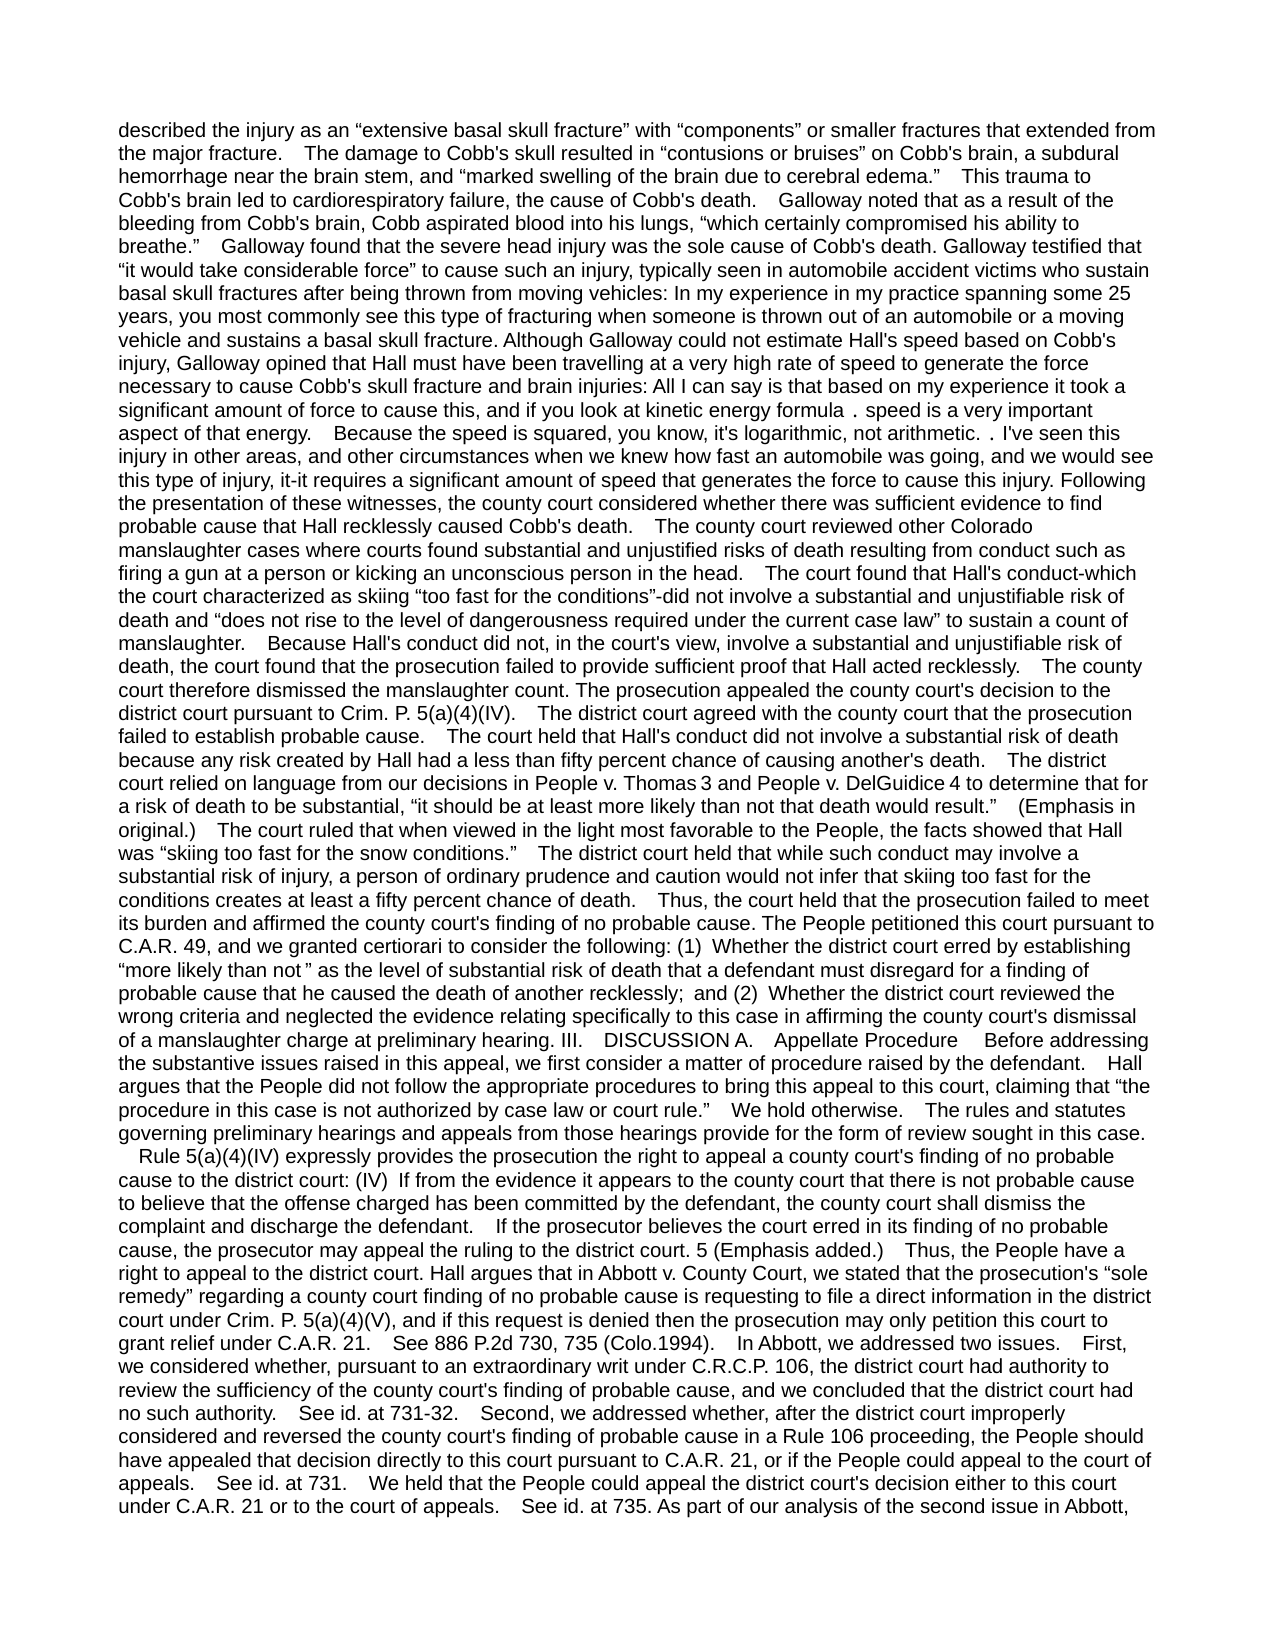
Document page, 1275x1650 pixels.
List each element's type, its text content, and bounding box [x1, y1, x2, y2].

text Not a Legal Professional? Visit our consumer site Register | Login Search CASES & CODES PRACTICE MANAGEMENT JOBS & CAREERS NEWSLETTERS BLOGS LAW TECHNOLOGY Forms Lawyer Marketing Corporate Counsel Law Students JusticeMail Reference FindLawCaselawColoradoCO Supreme Ct.PEOPLE v. HALL PEOPLE v. HALL ResetAAFont size:Print 146 Supreme Court of Colorado,En Banc. The PEOPLE of the State of Colorado, Petitioner, v. Nathan HALL, Respondent. No. 99SC105. Decided: April 10, 2000 F. Michael Goodbee, District Attorney, Fifth Judicial District, Robert H. Wheeler, Deputy District Attorney, Eagle, Attorneys for Petitioner. Heckman & O'Connor, P.C., Brett Steven Heckman, Edwards, Attorneys for Respondent. I. INTRODUCTION We hold that Nathan Hall must stand trial for the crime of reckless manslaughter. While skiing on Vail mountain, Hall flew off of a knoll and collided with Allen Cobb, who was traversing the slope below Hall. Cobb sustained traumatic brain injuries and died as a result of the collision. The People charged Hall with felony reckless manslaughter. At a preliminary hearing to determine whether there was probable cause for the felony count, the county court found that Hall's conduct “did not rise to the level of dangerousness” required under Colorado law to uphold a conviction for manslaughter, and the court dismissed the charges. On appeal, the district court affirmed the county court's decision. The district court determined that in order for Hall's conduct to have been reckless, it must have been “at least more likely than not” that death would result. Because the court found that “skiing too fast for the conditions” is not “likely” to cause another person's death, the court concluded that Hall's conduct did not constitute a “substantial and unjustifiable” risk of death. Thus, the district court affirmed the finding of no probable cause. The charge of reckless manslaughter requires that a person “recklessly cause [ ] the death of another person.” § 18-3-104(1)(a), 6 C.R.S. (1999). For his conduct to be reckless, the actor must have consciously disregarded a substantial and unjustifiable risk that death could result from his actions. See § 18-1-501(8). We hold that, for the purpose of determining whether a person acted recklessly, a particular result does not have to be more likely than not to occur for the risk to be substantial and unjustifiable. A risk must be assessed by reviewing the particular facts of the individual case and weighing the likelihood of harm and the degree of harm that would result if it occurs. Whether an actor consciously disregarded such a risk may be inferred from circumstances such as the actor's knowledge and experience, or from what a similarly situated reasonable person would have understood about the risk under the particular circumstances. We hold that under the particular circumstances of this case, whether Hall committed the crime of reckless manslaughter must be determined by the trier of fact. Viewed in the light most favorable to the prosecution, Hall's conduct-skiing straight down a steep and bumpy slope, back on his skis, arms out to his sides, off-balance, being thrown from mogul to mogul, out of control for a considerable distance and period of time, and at such a high speed that the force of the impact between his ski and the victim's head fractured the thickest part of the victim's skull-created a substantial and unjustifiable risk of death to another person. A reasonable person could infer that the defendant, a former ski racer trained in skier safety, consciously disregarded that risk. For the limited purposes of a preliminary hearing, the prosecution provided sufficient evidence to show probable cause that the defendant recklessly caused the victim's death. Thus, we reverse the district court's finding of no probable cause and we remand the case to that court for trial. II. FACTS AND PROCEDURAL HISTORY On April 20, 1997, the last day of the ski season, Hall worked as a ski lift operator on Vail mountain. When he finished his shift and after the lifts closed, Hall skied down toward the base of the mountain. The slopes were not crowded. On the lower part of a run called “Riva Ridge,” just below where the trail intersects with another called “North Face Catwalk,” Hall was skiing very fast, ski tips in the air, his weight back on his skis, with his arms out to his sides to maintain balance. He flew off of a knoll and saw people below him, but he was unable to stop or gain control because of the moguls. Hall then collided with Cobb, who had been traversing the slope below Hall. The collision caused major head and brain injuries to Cobb, killing him. Cobb was taken to Vail Valley Medical Center, where efforts to resuscitate him failed. Hall's blood alcohol level was .009, which is less than the limit for driving while ability impaired. A test of Hall's blood for illegal drugs was negative. The People charged Hall with manslaughter (a class 4 felony) 1 and misdemeanor charges that are not relevant to this appeal. At the close of the prosecution's case at the preliminary hearing, the People requested that, with respect to the manslaughter count, the court consider the lesser-included charge of criminally negligent homicide (a class 5 felony).2 The county court held a preliminary hearing to determine whether there was probable cause to support the felony charges against Hall. At the preliminary hearing, the People presented testimony from an eyewitness, the coroner who conducted the autopsy on Cobb's body, an investigator from the District Attorney's office, and the detective who investigated the accident for the Eagle County Sheriff's department. Judge Buck Allen, who serves as a judge for several mountain towns and lives in Vail, testified that he is an expert skier and familiar with Vail's slopes. He was making a final run for the day when he first noticed Hall on the slope. Allen was on part of the run called “Lower Riva,” which is just below the “North Face Catwalk.” From that part of the slope, Allen had a direct line of sight to the bottom of the run. Allen said that he could see other skiers traversing the slope below him at least from their waists up and that there were no blind spots on that part of the run. Hall passed Allen skiing “at a fairly high rate of speed.” Allen estimated that Hall was skiing about three times as fast as he was. Allen stated that Hall was “sitting back” on his skis, tips in the air, with his arms out to his sides in an effort to maintain his balance. Hall was skiing straight down the fall line; that is, he was skiing straight down the slope of the mountain without turning from side-to-side or traversing the slope. Hall “bounded off the bumps as he went,” and “[t]he terrain was controlling [Hall]” rather than the other way around. In Allen's opinion, Hall was skiing too fast for the skill level he demonstrated, and Hall was out of control “if you define ‘out of control’ as [not] being able to stop or avoid someone.” Although he watched Hall long enough to note Hall's unsafe skiing-approximately two or three seconds-Allen did not see the collision. Detective McWilliam investigated the collision for the Eagle County Sheriff's office. McWilliam testified that Deputy Mossness said that while Hall could not remember the collision, Hall admitted that as he flew off a knoll and looked down, he saw people below him but could not stop because of the bumps: Mr. Hall told [the deputy] that he had been skiing that day, he was an employee of Vail Associates. That he was coming down the mountain and that he-he said he flew off of a knoll, looked down and saw some people below him down the slope, tried to slow down, and that because of the bumps, he wasn't able to stop. And he doesn't remember beyond that point. But he was told that somebody-that he had collided with someone. McWilliam testified that he interviewed Jonathan Cherin, an eyewitness to the collision between Hall and Cobb. Cherin stated that he saw Hall skiing straight down the slope at a high speed and out of control. He said that Cobb, who appeared to be an inexperienced skier, traversed the slope below Hall when Hall hit some bumps, became airborne, and struck Cobb. McWilliam testified that Deputy Bishop, an officer on the scene, told McWilliam about the observations of other witnesses to the collision. Bruce Yim said that Hall was skiing too fast, that he was out of control, and that Hall collided with Cobb as Cobb traversed the slope. Loic Lemaner, who was skiing below Cobb at the time of the collision, saw Hall after the collision. Lemaner said that after the collision, Hall struck Lemaner's skis and poles, breaking one of Lemaner's poles in half. McWilliam said that the trail was 156 feet across at the point of the collision. Cobb's body came to rest slightly to the right of the center of the slope. Hall came to rest in the center of the trail, approximately eighty-three feet below Cobb's body. Upon cross-examination, McWilliam testified that in eleven years' experience in Eagle County, he was aware of two other collisions between skiers on Vail mountain that resulted in the death of a skier. McWilliam said that deaths on Vail mountain from such collisions are rare. Sandberg, an investigator for the District Attorney's office, testified that he spoke with Mark Haynes, who had been Hall's high school ski coach. Haynes told Sandberg that in the years he coached Hall, Hall was one of the top two or three skiers on the team and that Hall was “talented and aggressive.” Haynes said that Hall participated in slalom and giant slalom races when he was in high school. Haynes taught his skiers to ski safely and under control. Dr. Ben Galloway, the coroner who performed the autopsy on Cobb's body, testified that Cobb died from a single and traumatic blow to his head that fractured his skull and caused severe brain injuries. The coroner said that the injury was consistent with the impact from an object, such as a ski, striking Cobb's head on a perpendicular plane. In addition to the skull fractures and brain injuries, Cobb had a contusion or bruise around his right eye and had an abrasion across his nose. Although he noted the effects of the failed resuscitation efforts, Galloway saw no signs of trauma to any other parts of Cobb's body, indicating that Cobb's head was the sole area of contact. Galloway testified that Hall struck Cobb just below his right ear, in an area of the skull where the bones are thickest and “it takes more force to fracture those areas” than other areas of the skull. Galloway described the injury as an “extensive basal skull fracture” with “components” or smaller fractures that extended from the major fracture. The damage to Cobb's skull resulted in “contusions or bruises” on Cobb's brain, a subdural hemorrhage near the brain stem, and “marked swelling of the brain due to cerebral edema.” This trauma to Cobb's brain led to cardiorespiratory failure, the cause of Cobb's death. Galloway noted that as a result of the bleeding from Cobb's brain, Cobb aspirated blood into his lungs, “which certainly compromised his ability to breathe.” Galloway found that the severe head injury was the sole cause of Cobb's death. Galloway testified that “it would take considerable force” to cause such an injury, typically seen in automobile accident victims who sustain basal skull fractures after being thrown from moving vehicles: In my experience in my practice spanning some 25 years, you most commonly see this type of fracturing when someone is thrown out of an automobile or a moving vehicle and sustains a basal skull fracture. Although Galloway could not estimate Hall's speed based on Cobb's injury, Galloway opined that Hall must have been travelling at a very high rate of speed to generate the force necessary to cause Cobb's skull fracture and brain injuries: All I can say is that based on my experience it took a significant amount of force to cause this, and if you look at kinetic energy formula ․ speed is a very important aspect of that energy. Because the speed is squared, you know, it's logarithmic, not arithmetic. ․ I've seen this injury in other areas, and other circumstances when we knew how fast an automobile was going, and we would see this type of injury, it-it requires a significant amount of speed that generates the force to cause this injury. Following the presentation of these witnesses, the county court considered whether there was sufficient evidence to find probable cause that Hall recklessly caused Cobb's death. The county court reviewed other Colorado manslaughter cases where courts found substantial and unjustified risks of death resulting from conduct such as firing a gun at a person or kicking an unconscious person in the head. The court found that Hall's conduct-which the court characterized as skiing “too fast for the conditions”-did not involve a substantial and unjustifiable risk of death and “does not rise to the level of dangerousness required under the current case law” to sustain a count of manslaughter. Because Hall's conduct did not, in the court's view, involve a substantial and unjustifiable risk of death, the court found that the prosecution failed to provide sufficient proof that Hall acted recklessly. The county court therefore dismissed the manslaughter count. The prosecution appealed the county court's decision to the district court pursuant to Crim. P. 5(a)(4)(IV). The district court agreed with the county court that the prosecution failed to establish probable cause. The court held that Hall's conduct did not involve a substantial risk of death because any risk created by Hall had a less than fifty percent chance of causing another's death. The district court relied on language from our decisions in People v. Thomas 3 and People v. DelGuidice 4 to determine that for a risk of death to be substantial, “it should be at least more likely than not that death would result.” (Emphasis in original.) The court ruled that when viewed in the light most favorable to the People, the facts showed that Hall was “skiing too fast for the snow conditions.” The district court held that while such conduct may involve a substantial risk of injury, a person of ordinary prudence and caution would not infer that skiing too fast for the conditions creates at least a fifty percent chance of death. Thus, the court held that the prosecution failed to meet its burden and affirmed the county court's finding of no probable cause. The People petitioned this court pursuant to C.A.R. 49, and we granted certiorari to consider the following: (1) Whether the district court erred by establishing “more likely than not ” as the level of substantial risk of death that a defendant must disregard for a finding of probable cause that he caused the death of another recklessly; and (2) Whether the district court reviewed the wrong criteria and neglected the evidence relating specifically to this case in affirming the county court's dismissal of a manslaughter charge at preliminary hearing. III. DISCUSSION A. Appellate Procedure Before addressing the substantive issues raised in this appeal, we first consider a matter of procedure raised by the defendant. Hall argues that the People did not follow the appropriate procedures to bring this appeal to this court, claiming that “the procedure in this case is not authorized by case law or court rule.” We hold otherwise. The rules and statutes governing preliminary hearings and appeals from those hearings provide for the form of review sought in this case. Rule 5(a)(4)(IV) expressly provides the prosecution the right to appeal a county court's finding of no probable cause to the district court: (IV) If from the evidence it appears to the county court that there is not probable cause to believe that the offense charged has been committed by the defendant, the county court shall dismiss the complaint and discharge the defendant. If the prosecutor believes the court erred in its finding of no probable cause, the prosecutor may appeal the ruling to the district court. 5 (Emphasis added.) Thus, the People have a right to appeal to the district court. Hall argues that in Abbott v. County Court, we stated that the prosecution's “sole remedy” regarding a county court finding of no probable cause is requesting to file a direct information in the district court under Crim. P. 5(a)(4)(V), and if this request is denied then the prosecution may only petition this court to grant relief under C.A.R. 21. See 886 P.2d 730, 735 (Colo.1994). In Abbott, we addressed two issues. First, we considered whether, pursuant to an extraordinary writ under C.R.C.P. 106, the district court had authority to review the sufficiency of the county court's finding of probable cause, and we concluded that the district court had no such authority. See id. at 731-32. Second, we addressed whether, after the district court improperly considered and reversed the county court's finding of probable cause in a Rule 106 proceeding, the People should have appealed that decision directly to this court pursuant to C.A.R. 21, or if the People could appeal to the court of appeals. See id. at 731. We held that the People could appeal the district court's decision either to this court under C.A.R. 21 or to the court of appeals. See id. at 735. As part of our analysis of the second issue in Abbott, we stated: Similar limitations apply when the People appeal a finding of no probable cause. When the preliminary hearing is initially conducted in county court, the People's only remedy for an erroneous finding of no probable cause is to seek permission to file a direct information in the district court pursuant to Crim. P. 5(a)(4)(V). Id. at 735. Hall relies on these two sentences for his contention that the People have no authority to bring the appeal in this case. However, because these sentences from Abbott are obiter dictum and because they incorrectly stated the appellate procedures for preliminary hearings, we disagree. The two sentences quoted above were not necessary to our resolution of the procedural question presented in Abbott and thus do not serve as precedent. In Abbott, the People appealed a ruling by the district court in a Rule 106 proceeding; they did not appeal a finding of no probable cause by a county court. Hence, our discussion of the People's right to appeal a finding of no probable cause under Crim. P. 5 was extraneous to our resolution of the issue raised in Abbott and these sentences are obiter dictum. Additionally, the two sentences quoted from Abbott incorrectly state the appellate procedures for preliminary hearings. In Abbott, we relied on the 1984 version of Crim. P. 5 for the assertion that the People's “sole remedy” from a county court's finding of no probable cause is to appeal under C.A.R. 21. See id. at 735 n. 10 (quoting Crim. P. 5 from “7B C.R.S. (1984)”). However, we amended the rule effective in 1989 to provide the prosecution with a right to appeal a county court's finding of no probable cause to the district court. See 7B C.R.S. at 49 (1984) (1989 Supp.). The county court conducted the preliminary hearing in Abbott in March 1992. Thus, we should have applied the 1989 version of the rule that clearly provides the prosecution a right to appeal a finding of no probable cause to the district court. Although we expressly disavow those two sentences because they are erroneous dictum, we note that the central holdings in Abbott are unaffected. Having established that the prosecution has a right to appeal to the district court from a county court's finding of no probable cause, we turn to the People's right to appeal the district court's decision affirming that finding. The county court's dismissal of the only felony charge against Hall is a final judgment for purposes of appellate jurisdiction. See People v. Gallegos, 946 P.2d 946, 950 (Colo.1997) (discussing the finality of criminal judgments). Because Crim. P. 5(a)(4)(IV) expressly provides the People a right to appeal the county court's finding of no probable cause to the district court and because the finding is a final judgment for purposes of appellate jurisdiction, section 13-6-310 governs the district court's review of an appeal from the county court. Section 13-6-310(4) provides that the district court's review of the county court's decision may be appealed to this court by writ of certiorari: Further appeal to the supreme court from a determination of the district court in a matter appealed to such court from the county court may be made only upon writ of certiorari issued in the discretion of supreme court pursuant to such rules as that court may promulgate. (Emphasis added.) Thus, the prosecution has a right to appeal the county court's probable cause decision to the district court and to seek certiorari review in this court of the district court's decision. Accordingly, we hold that the People brought this appeal pursuant to authorized procedure. B. Manslaughter and Recklessness Having established that the People followed proper procedures in bringing this appeal, we discuss the substantive issues presented in this case. To provide background for our explanation of recklessness, we review the history of culpable mental states under our criminal code. We then examine the separate elements of recklessness, which require that an actor consciously disregard a substantial and unjustifiable risk that a result will occur or that a circumstance exists. See § 18-1-501(8). Based on this review, we hold that to determine whether a risk is substantial and unjustified, a trier of fact must weigh the likelihood and potential magnitude of harm presented by the conduct and consider whether the conduct constitutes a gross deviation from the reasonable standard of care. Whether a person consciously disregards such a risk may be inferred from either the actor's subjective knowledge of the risk or from what a reasonable person with the actor's knowledge and experience would have been aware of in the particular situation. With the exception of strict liability crimes, a person is not subject to criminal sanctions unless the prosecution establishes that, in addition to committing a proscribed act, the person acted with the culpable mental state required for the particular crime. See § 40-1-602, cmt., 3 C.R.S. (1971 Supp.) (discussing principles of criminal culpability). In other words, except for strict liability crimes, our criminal justice system will not punish a defendant for her actions unless she acted with a state of mind that warrants punishment. In the past, courts and legislatures developed a variety of definitions for different mental states, creating confusion about what the prosecution had to prove in a criminal case. See Model Penal Code § 2.02, cmt. at 230 (1985) [hereinafter MPC]. Depending on the specific crime charged and the jurisdiction, juries might be instructed to determine whether the defendant acted with “ ‘felonious intent,’ ‘criminal intent,’ ‘malice aforethought,’ ‘guilty knowledge,’ ‘fraudulent intent,’ ‘wilfulness,’ ‘scienter,’ ․ or ‘mens rea,’ to signify an evil purpose or mental culpability.” Morissette v. United States, 342 U.S. 246, 252, 72 S.Ct. 240, 96 L.Ed. 288 (1952). In addition to the variety of mental states required for different crimes, single crimes often referred to a number of different mental states, further complicating an analysis of culpability requirements. For example, Colorado's statute, “Driving under influence-death,” stated: Any person while under the influence of intoxicating liquor or of any exhilarating or stupefying drug, who causes the death of another by operating or driving any automobile, motorcycle, or other motor vehicle in a reckless, negligent, or careless manner, or with a wanton or reckless disregard of human life or safety, shall be deemed guilty of a felony and upon conviction shall be punished by imprisonment in the state penitentiary for a period of not less than one year nor more than fourteen years. § 40-2-10, 3 C.R.S. (1963) (emphasis added). In order to eliminate the confusion created by this variety of ill-defined mental states, the Model Penal Code suggested that criminal codes articulate and define the specific culpable mental states that will suffice for criminal liability. See MPC § 2.02, cmt. at 229. As part of a complete revision of Colorado's criminal code in 1971, the General Assembly followed the Model Penal Code's suggestion and adopted a provision specifically defining four culpable mental states: “intentionally,” 6 “knowingly,” 7 “recklessly,” 8 and “criminal negligence.” 9 See ch. 121, § 40-1-601, 1971 Colo. Sess. Laws 388, 403-04.10 The legislature adopted this section to define clearly the different levels of culpability that could be required for the commission of various offenses. See § 40-1-602, cmt., 3 C.R.S. (1971 Supp.). The definitions have been amended since their adoption in 1971, and section 18-1-501 currently provides detailed explanations of what each level of culpability requires. To be convicted of any crime other than a strict liability crime, a defendant must act with one of these four culpable mental states, depending on the statutory definition of each particular crime. If the elements for the required mental state are not satisfied, the defendant cannot be convicted of the crime charged. To demonstrate that Hall committed the crime of manslaughter, the prosecution must provide sufficient evidence to show that the defendant's conduct was reckless. § 18-3-104(1)(a).11 Thus, we focus on describing the mental state of recklessness and determining whether Hall's conduct meets that definition. As Colorado's criminal code defines recklessness, “A person acts recklessly when he consciously disregards a substantial and unjustifiable risk that a result will occur or a that circumstance exists.” § 18-1-501(8). Thus, in the case of manslaughter, the prosecution must show that the defendant's conduct caused the death of another and that the defendant: 1) consciously disregarded 2) a substantial and 3) unjustifiable risk that he would 4) cause the death of another. We examine these elements in detail. Substantial and Unjustifiable Risk To show that a person acted recklessly, the prosecution must establish that the person's conduct created a “substantial and unjustifiable” risk. The district court construed some of our earlier cases as requiring that the risk of death be “at least more likely than not” to constitute a substantial and unjustifiable risk of death. In interpreting our cases, the court relied on an erroneous definition of a “substantial and unjustifiable” risk. Whether a risk is substantial must be determined by assessing both the likelihood that harm will occur and the magnitude of the harm should it occur. We hold that whether a risk is unjustifiable must be determined by assessing the nature and purpose of the actor's conduct relative to how substantial the risk is. Finally, in order for conduct to be reckless, the risk must be of such a nature that its disregard constitutes a gross deviation from the standard of care that a reasonable person would exercise. A risk does not have to be “more likely than not to occur” or “probable” in order to be substantial. A risk may be substantial even if the chance that the harm will occur is well below fifty percent. See People v. Deskins, 927 P.2d 368, 373 (Colo.1996) (finding reckless conduct where defendant disregarded risk that “any of the cars on the road” on a particular night might contain children) (emphasis omitted); see also Wayne R. LaFave & Austin W. Scott, Jr., Substantive Criminal Law § 3.7(f) at 336 (1986). Some risks may be substantial even if they carry a low degree of probability because the magnitude of the harm is potentially great. For example, if a person holds a revolver with a single bullet in one of the chambers, points the gun at another's head and pulls the trigger, then the risk of death is substantial even though the odds that death will result are no better than one in six. As one court remarked, If the potential of a risk is death, that risk is always serious. Therefore, only some likelihood that death will occur might create for most people a “substantial and unjustifiable” risk․ State v. Standiford, 769 P.2d 254, 263 n. 9 (Utah 1988) (emphasis added). Conversely, a relatively high probability that a very minor harm will occur probably does not involve a “substantial” risk. Thus, in order to determine whether a risk is substantial, the court must consider both the likelihood that harm will occur and the magnitude of potential harm, mindful that a risk may be “substantial” even if the odds of the harm occurring are lower than fifty percent. Whether a risk is substantial is a matter of fact that will depend on the specific circumstances of each case. Some conduct almost always carries a substantial risk of death, such as engaging another person in a fight with a deadly weapon or firing a gun at another. See, e.g., Case v. People, 774 P.2d 866, 870 (Colo.1989) (upholding manslaughter conviction where defendant stabbed victim three times during a fight); Thomas, 729 P.2d at 977 (affirming conviction of attempted reckless manslaughter where defendant fired three shots at victim). In such instances, the substantiality of the risk may be evident from the nature of the defendant's conduct and the court will not have to examine the specific facts in detail. Other conduct requires a greater inquiry into the facts of the case to determine whether it creates a substantial risk of death. In Moore v. People, we affirmed a manslaughter conviction where the defendant kicked the victim to death. 925 P.2d 264, 269 (Colo.1996). While “kicking another” may not necessarily involve a substantial risk of death, a trier of fact can find that repeatedly kicking the head and torso of someone already beaten unconscious can create a substantial risk of death. See id. Similarly, driving a car is not conduct that by its nature necessarily involves a substantial risk of death to others, but after viewing the facts of a particular case closely a court may determine that the defendant created a substantial risk of death. See, e.g., People v. Clary, 950 P.2d 654, 658-59 (Colo.App.1997) (finding that driving a truck without adequate brakes constituted reckless conduct for vehicular homicide count). A court cannot generically characterize the actor's conduct (e.g., “driving a truck”) in a manner that ignores the specific elements of the conduct that create a risk (e.g., driving a truck with failing brakes on a highway). For example, “installing a heater” carries little risk under normal circumstances. However, the Connecticut Supreme Court held that improperly wiring a 120-volt heater to a 240-volt circuit, failing to use a lock nut to connect the heater to the circuit breaker, and using other faulty installation techniques creates a substantial risk of “catastrophic fire” and death. See State v. Salz, 226 Conn. 20, 627 A.2d 862, 865, 869-71 (1993). Thus, to determine whether the conduct created a substantial risk of death, a court must inquire beyond the general nature of the defendant's conduct and consider the specific conduct in which the defendant engaged. As well as being substantial, a risk must be unjustifiable in order for a person's conduct to be reckless. Whether a risk is justifiable is determined by weighing the nature and purpose of the actor's conduct against the risk created by that conduct. See MPC, § 2.02, cmt. at 125 (Tentative Draft No. 4 1955); see also David M. Treiman, Recklessness and the Model Penal Code, 9 Am. J.Crim. L. 281, 334 (1981). If a person consciously disregards a substantial risk of death but does so in order to advance an interest that justifies such a risk, the conduct is not reckless. For example, if a surgeon performs an operation on a patient that has a seventy-five percent chance of killing the patient, but the patient will certainly die without the operation, then the conduct is justified and thus not reckless even though the risk is substantial. See MPC, Tentative Draft No. 4, § 2.02, cmt. at 125. In addition to the separate analyses that are applied to determine whether a risk is both “substantial” and “unjustified,” the concept of a “substantial and unjustifiable risk” implies a risk that constitutes a gross deviation from the standard of care that a reasonable law-abiding person would exercise under the circumstances. Both the Model Penal Code and the New York Code, which the General Assembly followed in drafting the Colorado criminal code, expressly define a “substantial and unjustifiable risk” as one that is a gross deviation from the reasonable standard of care. See MPC, § 2.02 at 226; N.Y. Penal Law, § 15.05. A substantial and unjustifiable risk must constitute a “gross deviation” from the reasonable standard of care in order to justify the criminal sanctions imposed for criminal negligence or reckless conduct, as opposed to the kind of deviation from the reasonable standard of care that results in civil liability for ordinary negligence. See Treiman, supra, at 337.12 Whether a risk is substantial and unjustified is a question of fact. See MPC, Tentative Draft No. 4, § 2.02, cmt. at 125; Cf. People v. Thompson, 748 P.2d 793, 794 (Colo.1988) (finding that question of whether a risk of serious bodily injury was a substantial risk is a question for the jury); People v. Mann, 646 P.2d 352, 362 (Colo.1982) (stating that question of whether the defendant's conduct was a “gross deviation” from the standard of care is a question for the jury). Hence, at trial, the trier of fact must determine whether the facts presented prove beyond a reasonable doubt that the risk was substantial and unjustified. In the limited context of a preliminary hearing, the court must determine whether a risk was substantial and unjustified by considering the evidence presented in the light most favorable to the prosecution, and the court must ask whether a reasonable person could “entertain” the belief-though not necessarily conclude beyond a reasonable doubt-that the defendant's conduct was reckless based on that evidence. Conscious Disregard In addition to showing that a person created a substantial and unjustifiable risk, the prosecution must demonstrate that the actor “consciously disregarded” the risk in order to prove that she acted recklessly. A person acts with a conscious disregard of the risk created by her conduct when she is aware of the risk and chooses to act despite that risk. See Shaw, 646 P.2d at 380; MPC, Tentative Draft No. 4, § 2.02 cmt. at 125 (describing reckless conduct as “conscious risk creation”). In contrast to acting “intentionally” or “knowingly,” the actor does not have to intend the result or be “practically certain” that the result will occur, he only needs to be “aware” that the risk exists. See Moore, 925 P.2d at 267-68 n. 6 (discussing different levels of culpability); Deskins, 927 P.2d at 373 (finding sufficient evidence in record to support jury's conclusion that defendant was aware of risk that “any of the cars on the road” on given night might contain children). The statutory definitions of culpable mental states make these distinctions clear. Compare §§ 18-1-501(5) (“A person acts ‘intentionally’ or ‘with intent’ when his conscious objective is to cause the specific result ․”) (emphasis added); -501(6) (“A person acts ‘knowingly’ or ‘willfully’ ․ when he is aware that his conduct is practically certain to cause the result.”) (emphasis added) with § 18-1-501(8) (defining “reckless” as a conscious disregard of a substantial and unjustifiable risk) (emphasis added). Although recklessness is a less culpable mental state than intentionally or knowingly, it involves a higher level of culpability than criminal negligence. Criminal negligence requires that, “through a gross deviation from the standard of care that a reasonable person would exercise,” the actor fails to perceive a substantial and unjustifiable risk that a result will occur or a circumstance exists. § 18-1-501(3); see also People v. Jones, 193 Colo. 250, 253-54, 565 P.2d 1333, 1335 (1977) (discussing criminally negligent homicide). An actor is criminally negligent when he should have been aware of the risk but was not, while recklessness requires that the defendant actually be aware of the risk but disregard it. See Shaw, 646 P.2d at 380. Thus, even if she should be, a person who is not actually aware that her conduct creates a substantial and unjustifiable risk is not acting recklessly. A court or trier of fact may infer a person's subjective awareness of a risk from the particular facts of a case, including the person's particular knowledge or expertise. Cf. People v. Mingo, 196 Colo. 315, 318, 584 P.2d 632, 634 (1978) (finding that “subjective awareness of the probability of consequences” often must be inferred from the defendant's conduct and surrounding circumstances). For example, a court may infer a person's subjective awareness of the risks created by firing a gun from the facts that the person served an extended tour of duty in the military as a rifleman and machine gunner and was instructed by both the army and his father not to point a gun at another person. See Murray v. State, 855 P.2d 350, 357 (Wyo.1993). A court may infer from a person's extensive training and safety instruction that the person understood the risks of fire and other “catastrophic dangers” created by the “slipshod” installation of a baseboard heater. See Salz, 627 A.2d at 869-70. In addition to the actor's knowledge and experience, a court may infer the actor's subjective awareness of a risk from what a reasonable person would have understood under the circumstances. See Treiman, supra, at 357. When a court infers the defendant's subjective awareness of a risk from what a reasonable person in the circumstances would have known, the court may consider the perspective of a reasonable person in the situation and with the knowledge and training of the actor. See id. Although a court can infer what the defendant actually knew based on what a reasonable person would have known in the circumstances, a court must not confuse what a reasonable person would have known in the circumstances with what the defendant actually knew. See id. Thus, if a defendant engaged in conduct that a reasonable person would have understood as creating a substantial and unjustifiable risk of death, the court may infer that the defendant was subjectively aware of that risk, but the court cannot hold the defendant responsible if she were actually unaware of a risk that a reasonable person would have perceived. Hence, in a reckless manslaughter case, the prosecution must prove that the defendant acted despite his subjective awareness of a substantial and unjustifiable risk of death from his conduct. Because absent an admission by the defendant such awareness cannot be proven directly, the court or trier of fact may infer the defendant's awareness of the risk from circumstances such as the defendant's training, knowledge, and prior experiences, or from what a reasonable person would have understood under the circumstances. Risk of Death The final element of recklessness requires that the actor consciously disregard a substantial and unjustifiable risk of a particular result, and in the case of manslaughter the actor must risk causing death to another person. The risk can be a risk of death to another generally; the actor does not have to risk death to a specific individual. Cf. Deskins, 927 P.2d at 373 (finding that defendant engaged in substantial and unjustifiable risk that any car on the road, not just the one he hit, might contain children). Because the element of a “substantial and unjustifiable risk” measures the likelihood and magnitude of the risk disregarded by the actor, any risk of death will meet the requirement that the actor, by his conduct, risks death to another. That is, only a slight risk of death to another person is necessary to meet this element. IV. APPLICATION OF LEGAL PRINCIPLES TO HALL'S CONDUCT A. Standard of Proof and Review for Preliminary Hearing Before we review the district court's decision affirming the county court's dismissal of the manslaughter charge against Hall for lack of probable cause, we discuss the principles governing a court's determination of probable cause at a preliminary hearing. Under Crim. P. 5(a)(4), a person accused of a felony has a right to a preliminary hearing to determine whether probable cause exists to believe that the defendant committed the offense charged in the felony complaint. In general, a preliminary hearing serves a limited purpose: to determine if there is probable cause to believe that the defendant committed the crime charged. See People v. District Court (Henry), 926 P.2d 567, 570 (Colo.1996). To establish probable cause at a preliminary hearing, the prosecution must “present evidence sufficient to induce a person of ordinary prudence and caution to entertain a reasonable belief that the defendant committed the crime charged.” Id. The prosecution does not have to establish beyond a reasonable doubt that the defendant committed the crime or even the likelihood that the defendant committed the crime. See id. During a preliminary hearing, the court may consider evidence that might not be admissible at trial, such as hearsay. See Maestas v. District Court, 189 Colo. 443, 446, 541 P.2d 889, 891 (1975). The court must view all evidence and draw all inferences in favor of the prosecution, and the court must not accept the defendant's version of the facts over the legitimate inferences that can be drawn from the prosecution's evidence. See People v. District Court (Cloud), 803 P.2d 193, 196 (Colo.1990). The court should not review the merits of the prosecution's factual assertions because that function should be left for the trier of fact if the case goes to trial. See id. Generally, we review a district's court decision upholding the county court's finding of no probable cause under an abuse of discretion standard. See Henry, 926 P.2d at 572. However, we review conclusions of law de novo. See Valdez v. People, 966 P.2d 587, 590 (Colo.1998). If we determine that a lower court applied an erroneous construction of law at a preliminary hearing, we will review the record and determine whether the facts, when viewed in the light most favorable to the prosecution, would induce a reasonably prudent and cautious person to entertain the belief that the defendant committed the crime charged. See People v. Villapando, 984 P.2d 51, 54-56 (Colo.1999) (reviewing facts presented at preliminary hearing under correctly stated legal standard). B. Review of Hall's Conduct The district court's conclusion that Hall's conduct did not represent a substantial and unjustifiable risk of death rested on an erroneous construction of recklessness. Relying on two of our earlier cases, the court found that for a risk to be “substantial” it must “be at least more likely than not that death would result.” 13 (Emphasis added.) As discussed, a risk of death that has less than a fifty percent chance of occurring may nonetheless be a substantial risk depending on the circumstances of the particular case. Because the district court applied a flawed interpretation of the law, we hold that the district court's assessment of probable cause was in error. See Villapando, 984 P.2d at 55. Because the district court relied on an erroneous legal standard, we consider this case in light of the standard we explain above. Because this case was dismissed at the preliminary hearing, we must consider the facts in the light most favorable to the prosecution and we must draw all inferences against the defendant. Furthermore, the prosecution does not have to satisfy the much higher burden of proof necessary to convict Hall of reckless manslaughter. Rather, it need only establish sufficient evidence so that a reasonably prudent and cautious person could entertain the belief that Hall committed the crime. We first ask whether the prosecution presented sufficient evidence to show that Hall's conduct created a substantial and unjustifiable risk of death. Like other activities that generally do not involve a substantial risk of death, such as driving a car or installing a heater, “skiing too fast for the conditions” is not widely considered behavior that constitutes a high degree of risk. However, we hold that the specific facts in this case support a reasonable inference that Hall created a substantial and unjustifiable risk that he would cause another's death. Several witnesses stated that Hall was skiing very fast. Allen and the other eyewitnesses all said that Hall was travelling too fast for the conditions, at an excessive rate of speed, and that he was out of control. Allen said that Hall passed him on the slope travelling three times faster than Allen, himself an expert skier. Sandberg presented testimony that Hall was a ski racer, indicating that Hall was trained to attain and ski at much faster speeds than even skilled and experienced recreational skiers. The witnesses said that Hall was travelling straight down the slope at such high speeds that, because of his lack of control, he would not have been able to stop or avoid another person. In addition to statements of witnesses, the nature of Cobb's injuries and other facts of the collision support the inference that Hall was skiing at an inordinately high speed when he struck Cobb. As Dr. Galloway testified, the severe injuries Cobb sustained were consistent with a person being thrown from a moving automobile during a crash. The coroner said that although he could not estimate Hall's speed from Cobb's injuries, Hall must have been travelling with “a significant amount of speed” to generate sufficient force to cause a basal skull fracture and brain injuries like Cobb's. Additionally, Hall crashed through Lemaner's skis and poles after he struck Cobb-breaking one of the poles in half-indicating a very high speed and great deal of force. Hall came to rest over eighty feet past Cobb's body, further suggesting that Hall was skiing at exceptionally high speeds. Thus, based on the testimony of the witnesses and the coroner's examination of Cobb's body, a reasonable person could conclude that Hall was skiing at very high speeds, thereby creating a risk of serious injury or death in the event of a skier-to-skier collision. In addition to Hall's excessive speed, Hall was out of control and unable to avoid a collision with another person. All the witnesses said Hall was not traversing the slope and that he was skiing straight down the fall line. Hall was back on his skis, with his ski tips in the air and his arms out to his sides to maintain balance. Allen said that Hall was bounced around by the moguls on the slope rather than skiing in control and managing the bumps. Hall admitted to Deputy Mossness that he first saw Cobb when he was airborne and that he was unable to stop when he saw people below him just before the collision. Hence, in addition to finding that Hall was skiing at a very high rate of speed, a reasonably prudent person could have concluded that Hall was unable to anticipate or avoid a potential collision with a skier on the trail below him. While skiing ordinarily carries a very low risk of death to other skiers, a reasonable person could have concluded that Hall's excessive speed, lack of control, and improper technique for skiing bumps significantly increased both the likelihood that a collision would occur and the extent of the injuries that might result from such a collision, including the possibility of death, in the event that a person like Cobb unwittingly crossed Hall's downhill path. McWilliam testified that he was aware of only two other deaths from skier collisions on Vail mountain in the past eleven years, but a reasonable person could have determined that Hall's conduct was precisely the type of skiing that risked this rare result. We next ask whether a reasonable person could have concluded that Hall's creation of a substantial risk of death was unjustified. To the extent that Hall's extremely fast and unsafe skiing created a risk of death, Hall was serving no direct interest other than his own enjoyment. Although the sport often involves high speeds and even moments where a skier is temporarily out of control, a reasonable person could determine that the enjoyment of skiing does not justify skiing at the speeds and with the lack of control Hall exhibited. Thus, a reasonable person could have found that Hall's creation of a substantial risk was unjustifiable. In addition to our conclusion that a reasonable person could have entertained the belief that Hall's conduct created a substantial and unjustifiable risk, we must ask whether Hall's conduct constituted a “gross deviation” from the standard of care that a reasonable law-abiding person (in this case, a reasonable, law-abiding, trained ski racer and resort employee) would have observed in the circumstances. As we noted, the nature of the sport involves moments of high speeds and temporary losses of control. See also § 33-44-102 (recognizing “the dangers that inhere in the sport of skiing”). However, the General Assembly imposed upon a skier the duty to avoid collisions with any person or object below him. See § 33-44-109(2).14 Although this statute may not form the basis of criminal liability, it establishes the minimum standard of care for uphill skiers and, for the purposes of civil negligence suits, creates a rebuttable presumption that the skier is at fault whenever he collides with skiers on the slope below him. See Pizza v. Wolf Creek Ski Dev. Corp., 711 P.2d 671, 676 (Colo.1985). A violation of a skier's duty in an extreme fashion, such as here, may be evidence of conduct that constitutes a “gross deviation” from the standard of care imposed by statute for civil negligence. Hall admitted to Deputy Mossness that as he flew off a knoll, he saw people below him but was unable to stop; Hall was travelling so fast and with so little control that he could not possibly have respected his obligation to avoid skiers below him on the slope. Additionally, Hall skied in this manner for some time over a considerable distance, demonstrating that his high speeds and lack of control were not the type of momentary lapse of control or inherent danger associated with skiing. Based on the evidence, a reasonable person could conclude that Hall's conduct was a gross deviation from the standard of care that a reasonable, experienced ski racer would have exercised knowing that other people were on the slope in front of him and that he could not see the area below the knolls and bumps over which he was jumping. Having determined that Hall's conduct created a substantial and unjustified risk of death that is a gross deviation from the reasonable standard of care under the circumstances, we next ask whether a reasonably prudent person could have entertained the belief that Hall consciously disregarded that risk. Hall is a trained ski racer who had been coached about skiing in control and skiing safely. Further, he was an employee of a ski area and had a great deal of skiing experience. Hall's knowledge and training could give rise to the reasonable inference that he was aware of the possibility that by skiing so fast and out of control he might collide with and kill another skier unless he regained control and slowed down. In addition to inferring Hall's awareness of the risk from Hall's training and experience, a reasonable person with expert training and knowledge of skiing may have realized that skiing at very high speeds without enough control to stop or avoid a collision could seriously injure or kill another skier. A reasonable expert and experienced skier also might understand that in view of his duties under section 33-44-109, he must maintain enough control to avoid collisions with skiers below him on the slope. Thus, both Hall's subjective knowledge and the awareness that a reasonable person with Hall's background would have had support the inference that Hall consciously disregarded the risk he created by acting despite his awareness of the risk. Although the risk that he would cause the death of another was probably slight, Hall's conduct created a risk of death. Hall's collision with Cobb involved enough force to kill Cobb and to simulate the type of head injury associated with victims in car accidents. Even though it is a rare occurrence, the court heard testimony that two skiers in the past eleven years died on Vail mountain alone from skier-to-skier collisions. Based on the evidence presented at the preliminary hearing, a reasonable person could conclude that Hall's conduct involved a risk of death. Thus, interpreting the facts presented in the light most favorable to the prosecution, we hold that a reasonably prudent and cautious person could have entertained the belief that Hall consciously disregarded a substantial and unjustifiable risk that by skiing exceptionally fast and out of control he might collide with and kill another person on the slope. Obviously, this opinion does not address whether Hall is ultimately guilty of any crime. Rather, we hold only that the People presented sufficient evidence to establish probable cause that Hall committed reckless manslaughter, and the court should have bound Hall's case over for trial. V. CONCLUSION The prosecution provided sufficient evidence at the preliminary hearing to induce a person of reasonable prudence and caution to entertain the belief that Hall consciously disregarded a substantial and unjustifiable risk that he might collide with and kill another skier. A court must inquire into the specific facts of each case to determine whether a risk was substantial and unjustified based on the likelihood of the risk, the potential magnitude of the harm, and the nature and purpose of the actor's conduct. In most instances, “skiing too fast for the conditions” does not create a substantial and unjustifiable risk of death, but the facts in this case are sufficient to lead a reasonable person to determine that Hall consciously disregarded such a risk. Although a reasonable person would not necessarily conclude that the evidence proves beyond a reasonable doubt that Hall committed reckless manslaughter, the evidence is sufficient to meet the limited purpose and low threshold at a preliminary hearing to establish probable cause. Thus, we remand this case to the district court for trial. FOOTNOTES 1. See § 18-3-104(1)(a). 2. See § 18-3-105. 3. 729 P.2d 972 (Colo.1986). 4. 199 Colo. 41, 606 P.2d 840 (1979). 5. By contrast, the defendant has no right of appeal from a finding of probable cause because the statute allows only the prosecution to appeal from the county court. See Abbott v. County Court, 886 P.2d 730, 732 (Colo.1994). A defendant may seek relief in the form of an extraordinary writ from this court pursuant to C.A.R. 21. See id. 6. Under the current statutory scheme, statutes in which the culpability requirement is expressed as “intentionally” or “with intent” are specific intent crimes:[A] person acts “intentionally” or “with intent” when his conscious objective is to cause the specific result proscribed by the statute defining the offense. It is immaterial to the issue of specific intent whether or not the result actually occurred.§ 18-1-501(5), 6 C.R.S. (1999). 7. Under section 18-1-501(6), crimes defined by a culpable mental state of “knowingly” or “willfully” are “general intent” crimes, and:A person acts “knowingly” or “willfully” with respect to conduct or to a circumstance described by a statute defining an offense when he is aware that his conduct is of such a nature that such a circumstance exists. A person acts “knowingly” or “willfully,” with respect to a result of his conduct, when he is aware that his conduct is practically certain to cause the result. 8. Under section 18-1-501(8):A person acts recklessly when he consciously disregards a substantial and unjustified risk that a result will occur or that a circumstance exists. 9. Under section 18-1-501(3):A person acts with criminal negligence when, through a gross deviation from the standard of care that a reasonable person would exercise, he fails to perceive a substantial and unjustifiable risk that a result will occur or that a circumstance exists. 10. Because the General Assembly specifically cited both the Model Penal Code and the New York Code and their commentaries as models for Colorado's code, we consider those sources useful aids for construing the definitions of culpable mental states. See § 40-1-602, cmt., 3 C.R.S. (1971 Supp.). 11. Section 18-3-104 reads in pertinent part:(1) A person commits the crime of manslaughter if:(a) Such person recklessly causes the death of another person. 12. We note that both criminal negligence and recklessness require that the actor's conduct involve a “gross deviation” from the standard of care that a reasonable person would exercise under the circumstances in each case. Thus, the same risk will suffice for either criminally negligent or reckless conduct. However, the standards are sufficiently distinct to justify unequal penalties because in the case of reckless conduct the actor must be aware of the risk he creates, while criminally negligent conduct requires only that he failed to perceive the risk. See People v. Shaw, 646 P.2d 375, 380 (Colo.1982). 13. The district court cited DelGuidice, in which we stated that the difference between “knowingly” and “recklessly” “mirrors the distinction between practically certain of the result on the one hand, and probability or contingency of result on the other.” 199 Colo. at 43, 606 P.2d at 842 (emphasis added). The district court also relied on Thomas, in which we referred to the defendant's “disregard for the likelihood that another will die.” 729 P.2d at 976 (emphasis added). While the court's reliance on this language is understandable, it is misplaced. We did not intend for the terms “probability or contingency” or “likelihood” to mean that the actor must be aware of a greater than 50% chance that his conduct will produce the result, as the district court concluded. Instead, we meant only that the actor must be aware of some chance of the result occurring, even if the probability is less than 50%. Cf. Deskins, 927 P.2d at 373 (finding reckless conduct where defendant took risk that any car on the road might contain children). 14. Section 33-44-109(2) states:Each skier has the duty to maintain control of his speed and course at all times when skiing and to maintain a proper lookout so as to be able to avoid other skiers and objects. However, the primary duty shall be on the person skiing downhill to avoid collision with any person or objects below him. Justice BENDER delivered the Opinion of the Court. FindLaw Career Center Post a Job | View More Jobs View More RESEARCH THE LAW MANAGE YOUR PRACTICE MANAGE YOUR CAREER NEWS AND COMMENTARY GET LEGAL FORMS ABOUT US FIND US ON Cases & Codes / Opinion Summaries / Sample Business Contracts / Research An Attorney or Law Firm Law Technology / Law Practice Management / Law Firm Marketing Services / Corporate Counsel Center Legal Career Job Search / Online CLE / Law Student Resources Law Commentary / Featured Documents / Newsletters / Blogs / RSS Feeds Legal Forms for Your Practice Company History / Media Relations / Contact Us / Privacy (Updated) / Advertising / Jobs Copyright © 2018, Thomson Reuters. All rights reserved. Not a Legal Professional? Visit our consumer site Register | Login Search CASES & CODES PRACTICE MANAGEMENT JOBS & CAREERS NEWSLETTERS BLOGS LAW TECHNOLOGY Forms Lawyer Marketing Corporate Counsel Law Students JusticeMail Reference FindLawCaselawColoradoCO Supreme Ct.PEOPLE v. HALL PEOPLE v. HALL ResetAAFont size:Print 146 Supreme Court of Colorado,En Banc. The PEOPLE of the State of Colorado, Petitioner, v. Nathan HALL, Respondent. No. 99SC105. Decided: April 10, 2000 F. Michael Goodbee, District Attorney, Fifth Judicial District, Robert H. Wheeler, Deputy District Attorney, Eagle, Attorneys for Petitioner. Heckman & O'Connor, P.C., Brett Steven Heckman, Edwards, Attorneys for Respondent. I. INTRODUCTION We hold that Nathan Hall must stand trial for the crime of reckless manslaughter. While skiing on Vail mountain, Hall flew off of a knoll and collided with Allen Cobb, who was traversing the slope below Hall. Cobb sustained traumatic brain injuries and died as a result of the collision. The People charged Hall with felony reckless manslaughter. At a preliminary hearing to determine whether there was probable cause for the felony count, the county court found that Hall's conduct “did not rise to the level of dangerousness” required under Colorado law to uphold a conviction for manslaughter, and the court dismissed the charges. On appeal, the district court affirmed the county court's decision. The district court determined that in order for Hall's conduct to have been reckless, it must have been “at least more likely than not” that death would result. Because the court found that “skiing too fast for the conditions” is not “likely” to cause another person's death, the court concluded that Hall's conduct did not constitute a “substantial and unjustifiable” risk of death. Thus, the district court affirmed the finding of no probable cause. The charge of reckless manslaughter requires that a person “recklessly cause [ ] the death of another person.” § 18-3-104(1)(a), 6 C.R.S. (1999). For his conduct to be reckless, the actor must have consciously disregarded a substantial and unjustifiable risk that death could result from his actions. See § 18-1-501(8). We hold that, for the purpose of determining whether a person acted recklessly, a particular result does not have to be more likely than not to occur for the risk to be substantial and unjustifiable. A risk must be assessed by reviewing the particular facts of the individual case and weighing the likelihood of harm and the degree of harm that would result if it occurs. Whether an actor consciously disregarded such a risk may be inferred from circumstances such as the actor's knowledge and experience, or from what a similarly situated reasonable person would have understood about the risk under the particular circumstances. We hold that under the particular circumstances of this case, whether Hall committed the crime of reckless manslaughter must be determined by the trier of fact. Viewed in the light most favorable to the prosecution, Hall's conduct-skiing straight down a steep and bumpy slope, back on his skis, arms out to his sides, off-balance, being thrown from mogul to mogul, out of control for a considerable distance and period of time, and at such a high speed that the force of the impact between his ski and the victim's head fractured the thickest part of the victim's skull-created a substantial and unjustifiable risk of death to another person. A reasonable person could infer that the defendant, a former ski racer trained in skier safety, consciously disregarded that risk. For the limited purposes of a preliminary hearing, the prosecution provided sufficient evidence to show probable cause that the defendant recklessly caused the victim's death. Thus, we reverse the district court's finding of no probable cause and we remand the case to that court for trial. II. FACTS AND PROCEDURAL HISTORY On April 20, 1997, the last day of the ski season, Hall worked as a ski lift operator on Vail mountain. When he finished his shift and after the lifts closed, Hall skied down toward the base of the mountain. The slopes were not crowded. On the lower part of a run called “Riva Ridge,” just below where the trail intersects with another called “North Face Catwalk,” Hall was skiing very fast, ski tips in the air, his weight back on his skis, with his arms out to his sides to maintain balance. He flew off of a knoll and saw people below him, but he was unable to stop or gain control because of the moguls. Hall then collided with Cobb, who had been traversing the slope below Hall. The collision caused major head and brain injuries to Cobb, killing him. Cobb was taken to Vail Valley Medical Center, where efforts to resuscitate him failed. Hall's blood alcohol level was .009, which is less than the limit for driving while ability impaired. A test of Hall's blood for illegal drugs was negative. The People charged Hall with manslaughter (a class 4 felony) 1 and misdemeanor charges that are not relevant to this appeal. At the close of [118, 118, 1157, 1518]
